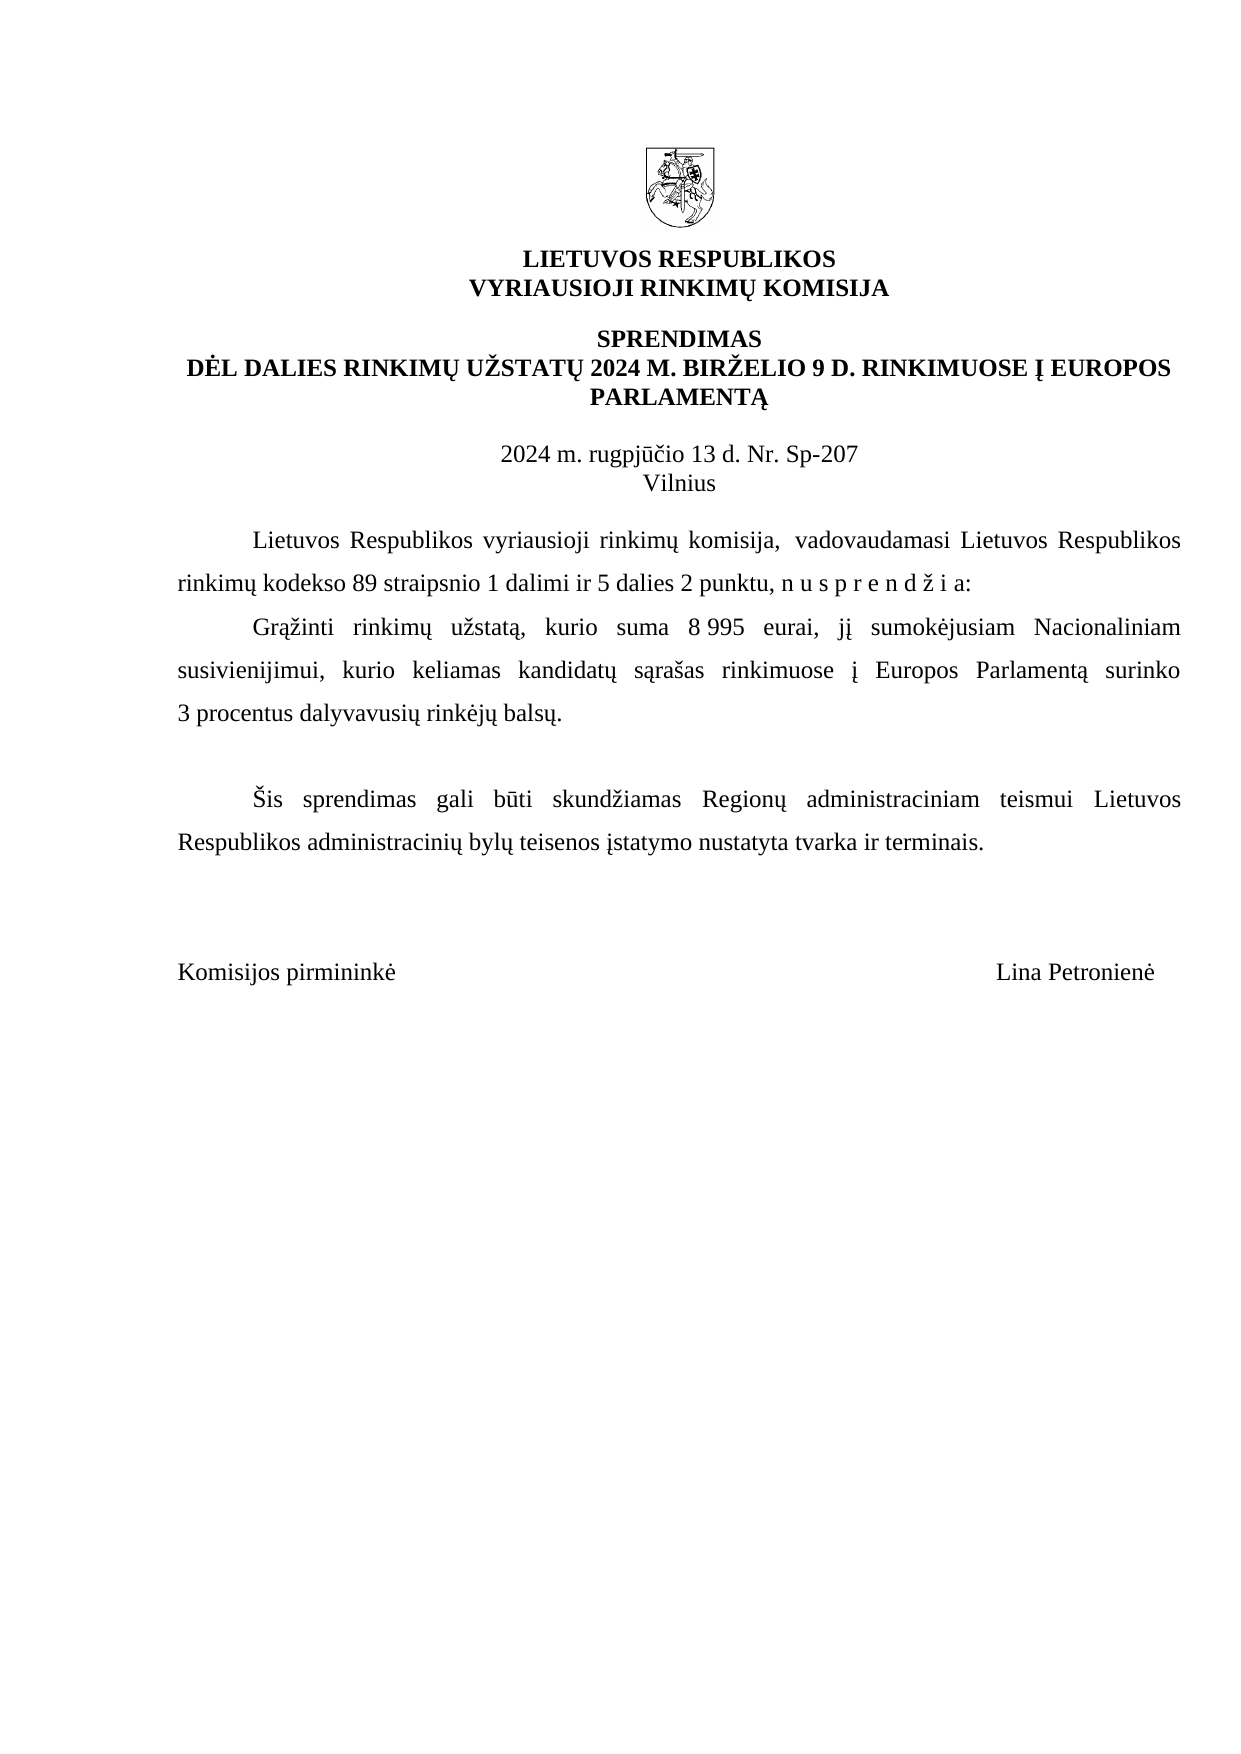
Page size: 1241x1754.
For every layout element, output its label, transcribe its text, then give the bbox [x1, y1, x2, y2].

text Komisijos pirmininkė Lina Petronienė [177, 957, 1181, 985]
text Grąžinti rinkimų užstatą, kurio suma 8 995 eurai, jį sumokėjusiam Nacionaliniam susivienijimui, kurio keliamas kandidatų sąrašas rinkimuose į Europos Parlamentą surinko 3 procentus dalyvavusių rinkėjų balsų. [177, 612, 1181, 727]
text Lietuvos Respublikos vyriausioji rinkimų komisija, vadovaudamasi Lietuvos Respublikos rinkimų kodekso 89 straipsnio 1 dalimi ir 5 dalies 2 punktu, nusprendžia: [177, 525, 1181, 597]
text Vilnius [177, 468, 1181, 497]
text Dėl DALIES rinkimų užstatŲ 2024 m. BIRŽELIO 9 D. rinkimuose į europos parlamentą [177, 353, 1181, 410]
text Šis sprendimas gali būti skundžiamas Regionų administraciniam teismui Lietuvos Respublikos administracinių bylų teisenos įstatymo nustatyta tvarka ir terminais. [177, 784, 1181, 856]
table_header LIETUVOS RESPUBLIKOS VYRIAUSIOJI RINKIMŲ KOMISIJA [141, 118, 1217, 324]
text 2024 m. rugpjūčio 13 d. Nr. Sp-207 [177, 439, 1181, 468]
text SpREndimas [177, 324, 1181, 353]
